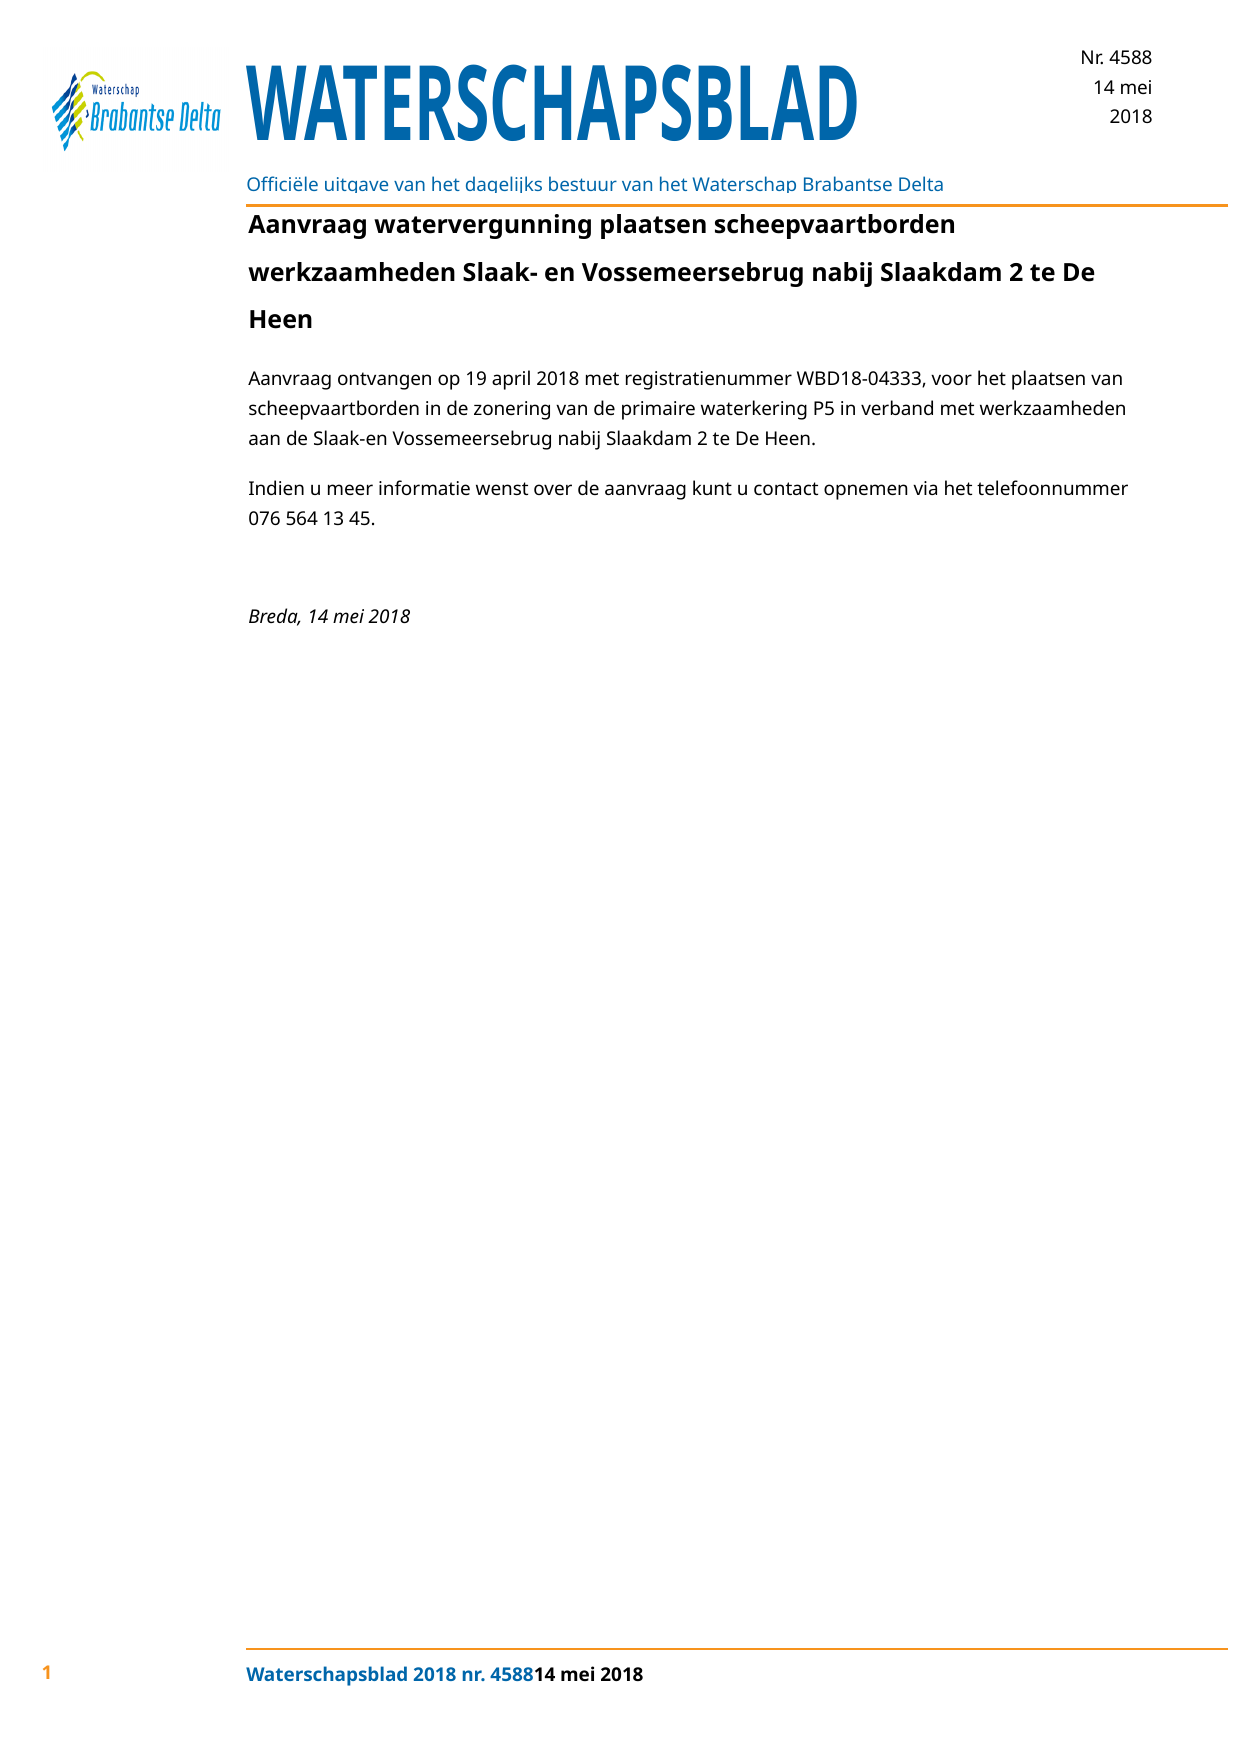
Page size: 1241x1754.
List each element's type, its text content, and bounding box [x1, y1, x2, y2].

text Aanvraag watervergunning plaatsen scheepvaartborden werkzaamheden Slaak- en Vossemeersebrug nabij Slaakdam 2 te De Heen [248, 207, 1152, 336]
picture [41, 47, 231, 172]
text Indien u meer informatie wenst over de aanvraag kunt u contact opnemen via het telefoonnummer 076 564 13 45. [248, 475, 1152, 530]
text Aanvraag ontvangen op 19 april 2018 met registratienummer WBD18-04333, voor het plaatsen van scheepvaartborden in de zonering van de primaire waterkering P5 in verband met werkzaamheden aan de Slaak-en Vossemeersebrug nabij Slaakdam 2 te De Heen. [248, 366, 1152, 450]
text Breda, 14 mei 2018 [248, 603, 1152, 629]
